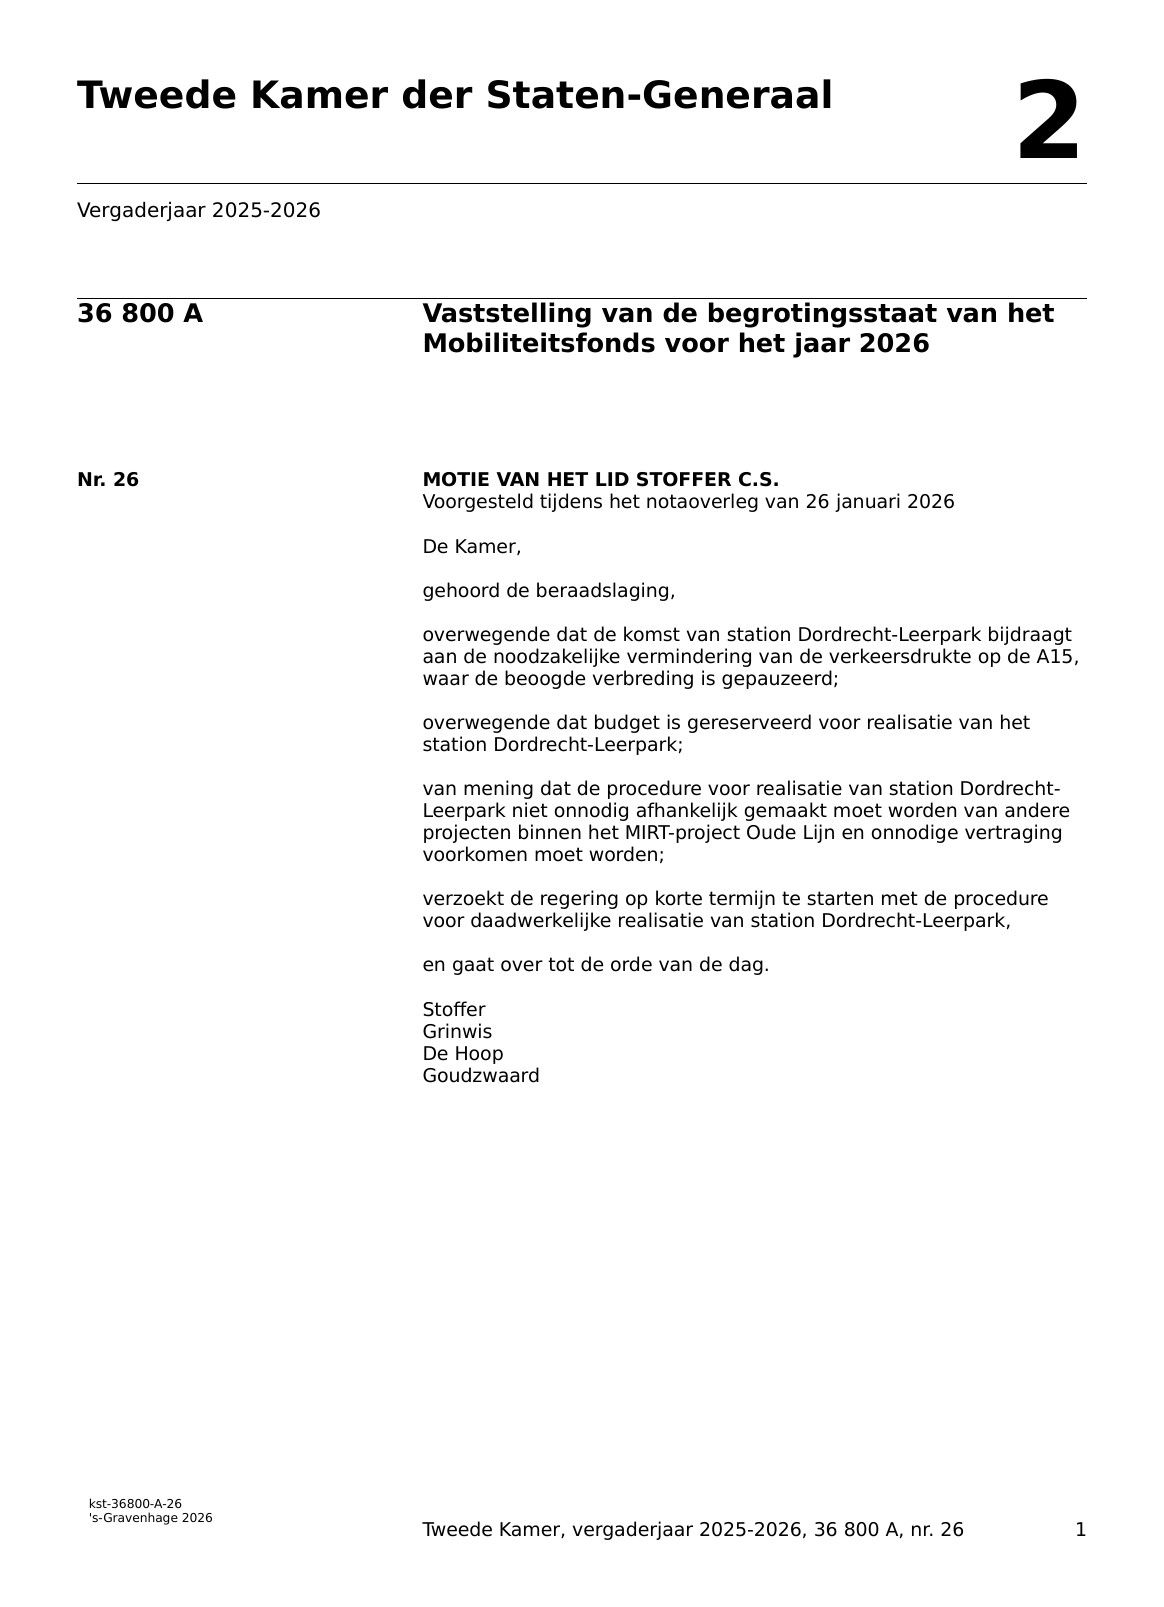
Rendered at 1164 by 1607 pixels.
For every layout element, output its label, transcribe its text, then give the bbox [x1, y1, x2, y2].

text overwegende dat de komst van station Dordrecht-Leerpark bijdraagt aan de noodzakelijke vermindering van de verkeersdrukte op de A15, waar de beoogde verbreding is gepauzeerd; [422, 624, 1087, 690]
subtitle Nr. 26 MOTIE VAN HET LID STOFFER C.S. [77, 469, 1087, 491]
subtitle 36 800 A Vaststelling van de begrotingsstaat van het Mobiliteitsfonds voor het jaar 2026 [77, 299, 1087, 358]
text verzoekt de regering op korte termijn te starten met de procedure voor daadwerkelijke realisatie van station Dordrecht-Leerpark, [422, 888, 1087, 932]
text kst-36800-A-26 [88, 1497, 323, 1511]
text overwegende dat budget is gereserveerd voor realisatie van het station Dordrecht-Leerpark; [422, 712, 1087, 756]
text en gaat over tot de orde van de dag. [422, 954, 1087, 976]
text De Hoop [422, 1042, 1087, 1064]
table_header 2 [886, 59, 1087, 183]
table_header Tweede Kamer der Staten-Generaal [77, 59, 886, 183]
text Goudzwaard [422, 1064, 1087, 1086]
text gehoord de beraadslaging, [422, 580, 1087, 602]
text Stoffer [422, 998, 1087, 1021]
table_cell Vergaderjaar 2025-2026 [77, 184, 1087, 298]
text 's-Gravenhage 2026 [88, 1511, 323, 1525]
text Voorgesteld tijdens het notaoverleg van 26 januari 2026 [422, 491, 1087, 513]
text Grinwis [422, 1021, 1087, 1042]
text De Kamer, [422, 536, 1087, 557]
text van mening dat de procedure voor realisatie van station Dordrecht-Leerpark niet onnodig afhankelijk gemaakt moet worden van andere projecten binnen het MIRT-project Oude Lijn en onnodige vertraging voorkomen moet worden; [422, 778, 1087, 866]
